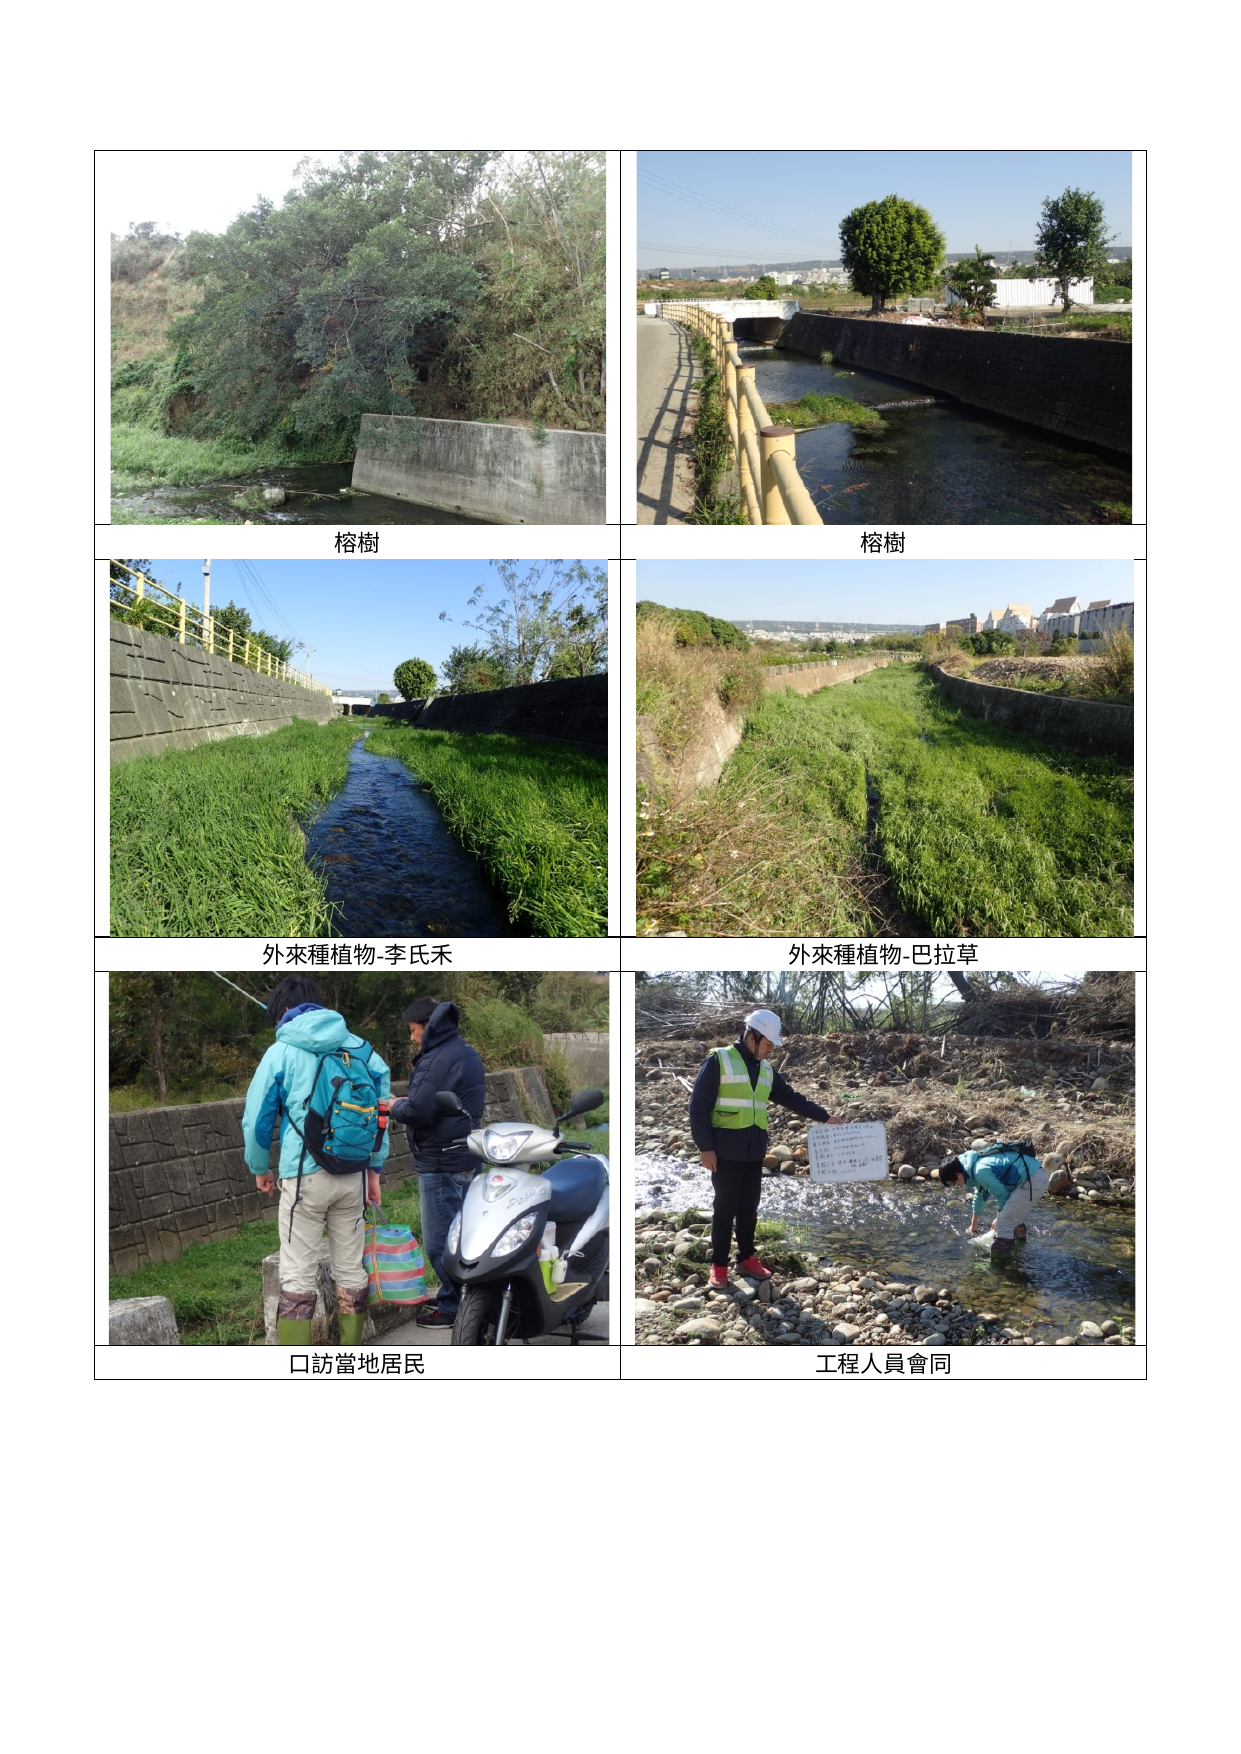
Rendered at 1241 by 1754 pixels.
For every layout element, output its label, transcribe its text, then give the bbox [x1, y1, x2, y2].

picture [108, 971, 610, 1345]
table_cell 外來種植物-巴拉草 [621, 938, 1146, 971]
table_cell [621, 560, 636, 936]
table_cell 外來種植物-李氏禾 [95, 938, 620, 971]
table_cell [95, 972, 108, 1345]
table_cell [621, 151, 636, 524]
table_cell [608, 560, 620, 936]
table_cell 榕樹 [95, 525, 620, 558]
picture [636, 151, 1133, 525]
picture [109, 559, 608, 937]
table_cell [95, 151, 110, 524]
table_cell [95, 560, 109, 936]
table_cell [1133, 151, 1146, 524]
picture [636, 559, 1134, 937]
table_cell [607, 151, 620, 524]
table_cell 口訪當地居民 [95, 1346, 620, 1379]
table_cell [1134, 560, 1146, 936]
picture [110, 151, 607, 525]
table_cell [1136, 972, 1146, 1345]
picture [635, 971, 1136, 1345]
table_cell [621, 972, 635, 1345]
table_cell [610, 972, 620, 1345]
table_cell 榕樹 [621, 525, 1146, 558]
table_cell 工程人員會同 [621, 1346, 1146, 1379]
